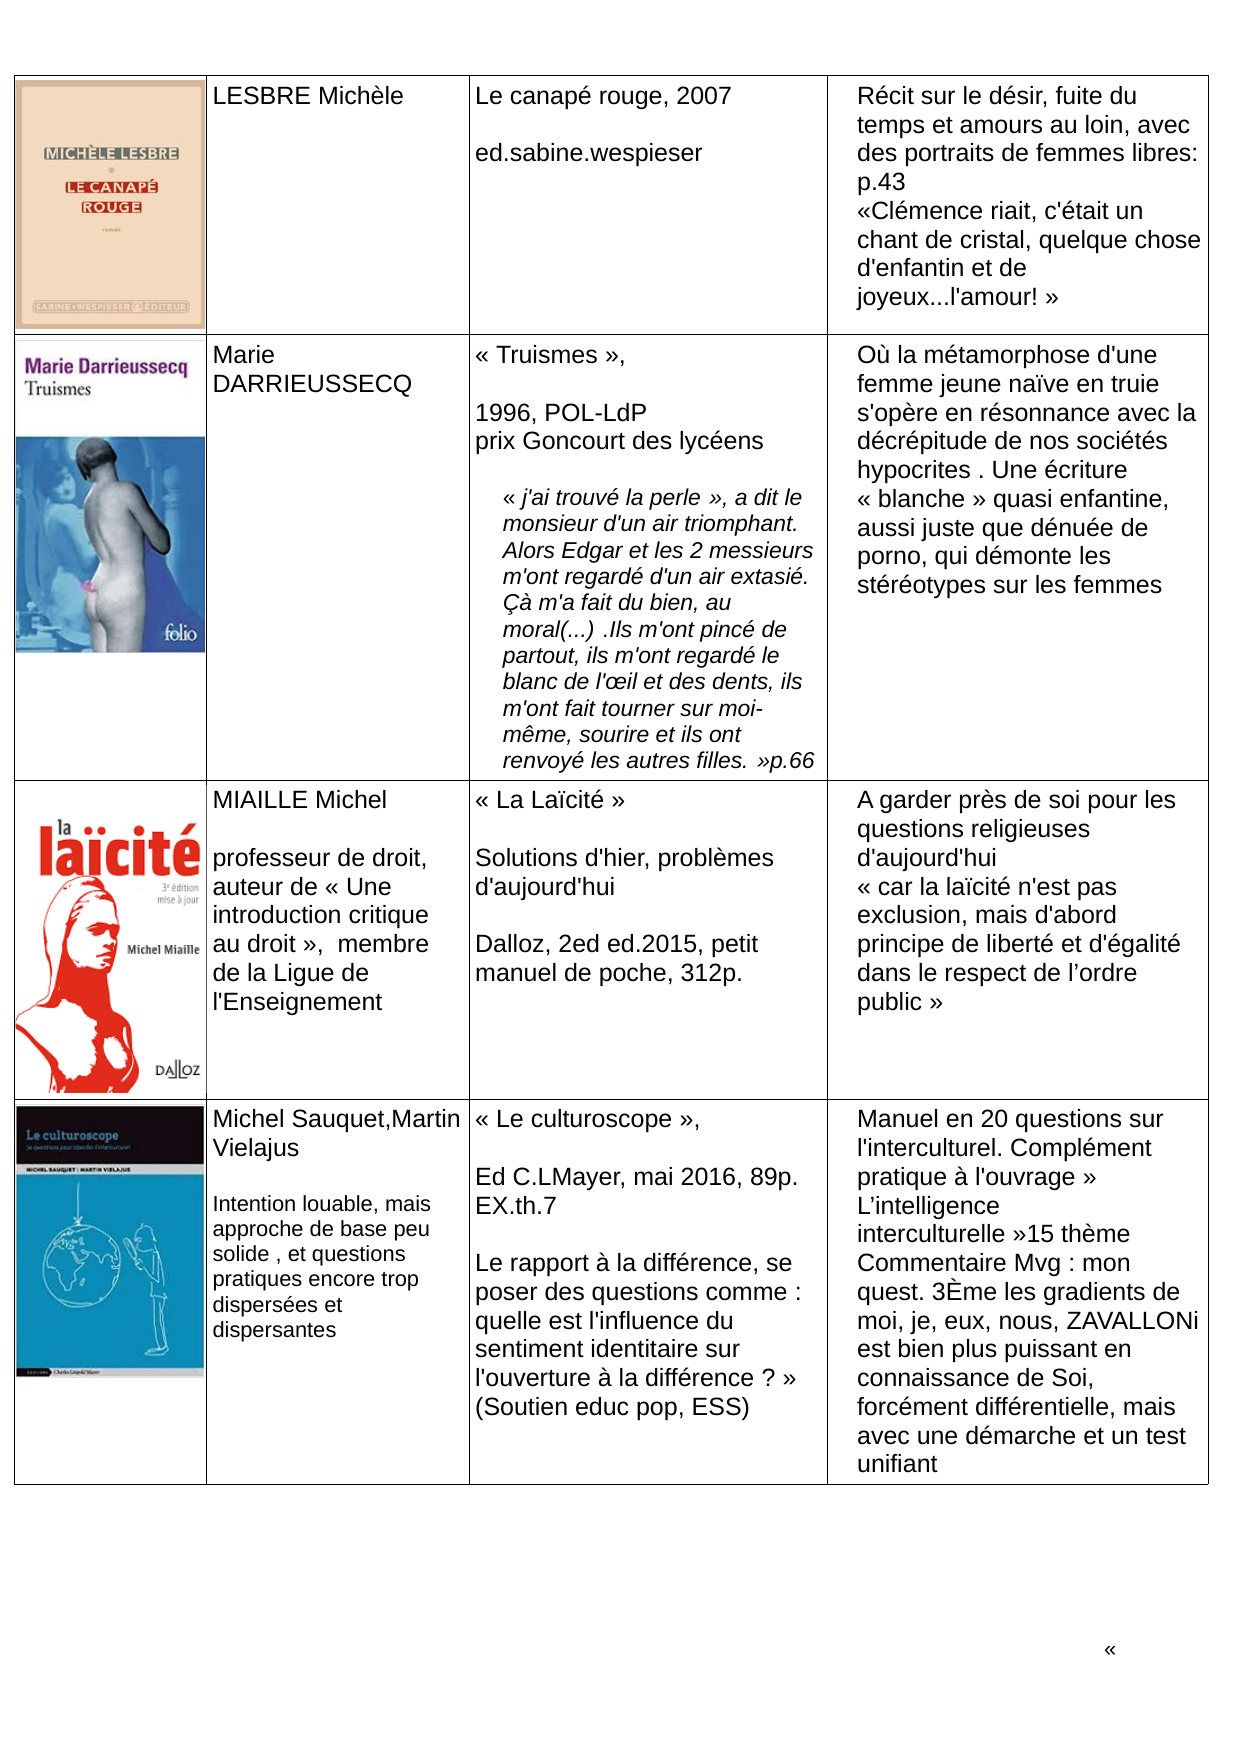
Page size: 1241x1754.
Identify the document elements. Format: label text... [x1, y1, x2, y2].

table_cell « Truismes », 1996, POL-LdP prix Goncourt des lycéens « j'ai trouvé la perle », a dit le monsieur d'un air triomphant. Alors Edgar et les 2 messieurs m'ont regardé d'un air extasié. Çà m'a fait du bien, au moral(...) .Ils m'ont pincé de partout, ils m'ont regardé le blanc de l'œil et des dents, ils m'ont fait tourner sur moi-même, sourire et ils ont renvoyé les autres filles. »p.66 [470, 335, 827, 779]
table_cell Michel Sauquet,Martin Vielajus Intention louable, mais approche de base peu solide , et questions pratiques encore trop dispersées et dispersantes [207, 1100, 469, 1484]
table_cell [15, 1093, 206, 1099]
table_cell « La Laïcité » Solutions d'hier, problèmes d'aujourd'hui Dalloz, 2ed ed.2015, petit manuel de poche, 312p. [470, 781, 827, 1099]
table_cell Manuel en 20 questions sur l'interculturel. Complément pratique à l'ouvrage » L’intelligence interculturelle »15 thème Commentaire Mvg : mon quest. 3Ème les gradients de moi, je, eux, nous, ZAVALLONi est bien plus puissant en connaissance de Soi, forcément différentielle, mais avec une démarche et un test unifiant [828, 1100, 1208, 1484]
table_cell LESBRE Michèle [207, 76, 469, 334]
picture [15, 340, 206, 653]
table_cell Récit sur le désir, fuite du temps et amours au loin, avec des portraits de femmes libres: p.43 «Clémence riait, c'était un chant de cristal, quelque chose d'enfantin et de joyeux...l'amour! » [828, 76, 1208, 334]
table_cell « Le culturoscope », Ed C.LMayer, mai 2016, 89p. EX.th.7 Le rapport à la différence, se poser des questions comme : quelle est l'influence du sentiment identitaire sur l'ouverture à la différence ? » (Soutien educ pop, ESS) [470, 1100, 827, 1484]
table_cell [15, 335, 206, 340]
table_cell [15, 76, 206, 80]
table_cell Où la métamorphose d'une femme jeune naïve en truie s'opère en résonnance avec la décrépitude de nos sociétés hypocrites . Une écriture « blanche » quasi enfantine, aussi juste que dénuée de porno, qui démonte les stéréotypes sur les femmes [828, 335, 1208, 779]
picture [15, 80, 206, 329]
table_cell [15, 1378, 206, 1484]
table_cell Marie DARRIEUSSECQ [207, 335, 469, 779]
table_cell MIAILLE Michel professeur de droit, auteur de « Une introduction critique au droit », membre de la Ligue de l'Enseignement [207, 781, 469, 1099]
table_cell [15, 653, 206, 779]
table_cell [15, 1100, 206, 1104]
table_cell Le canapé rouge, 2007 ed.sabine.wespieser [470, 76, 827, 334]
picture [15, 1104, 206, 1378]
table_cell A garder près de soi pour les questions religieuses d'aujourd'hui « car la laïcité n'est pas exclusion, mais d'abord principe de liberté et d'égalité dans le respect de l’ordre public » [828, 781, 1208, 1099]
table_cell [15, 329, 206, 334]
picture [15, 785, 207, 1093]
table_cell [15, 781, 206, 785]
